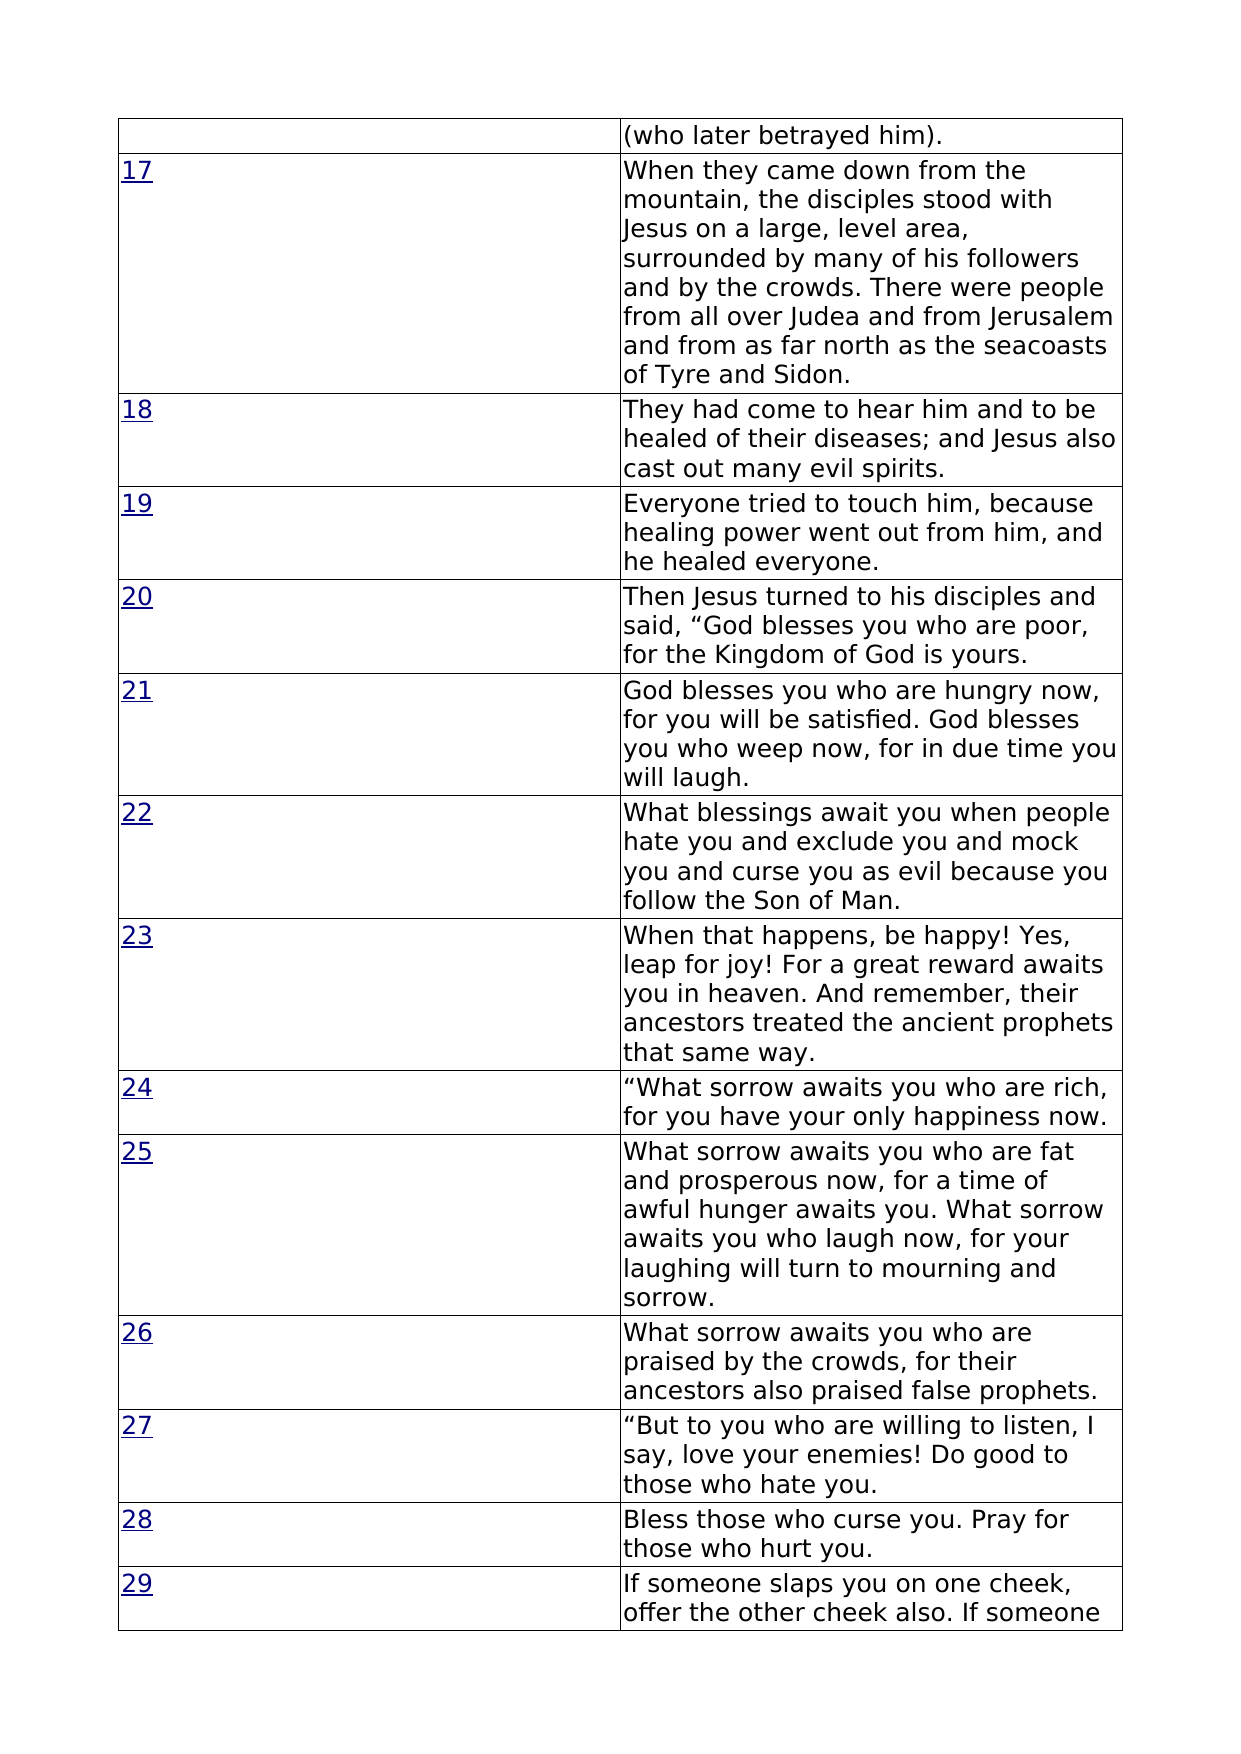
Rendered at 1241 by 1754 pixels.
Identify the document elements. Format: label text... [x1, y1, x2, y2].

table_cell God blesses you who are hungry now, for you will be satisfied. God blesses you who weep now, for in due time you will laugh. [621, 674, 1122, 795]
table_cell (who later betrayed him). [621, 119, 1122, 153]
table_cell 25 [119, 1135, 620, 1315]
table_cell 28 [119, 1503, 620, 1566]
table_cell 27 [119, 1410, 620, 1502]
table_cell If someone slaps you on one cheek, offer the other cheek also. If someone [621, 1567, 1122, 1630]
table_cell 21 [119, 674, 620, 795]
table_cell 26 [119, 1316, 620, 1408]
table_cell 18 [119, 394, 620, 486]
table_cell What blessings await you when people hate you and exclude you and mock you and curse you as evil because you follow the Son of Man. [621, 796, 1122, 918]
table_cell 24 [119, 1071, 620, 1134]
table_cell They had come to hear him and to be healed of their diseases; and Jesus also cast out many evil spirits. [621, 394, 1122, 486]
table_cell What sorrow awaits you who are praised by the crowds, for their ancestors also praised false prophets. [621, 1316, 1122, 1408]
table_cell 17 [119, 154, 620, 392]
table_cell 22 [119, 796, 620, 918]
table_cell When that happens, be happy! Yes, leap for joy! For a great reward awaits you in heaven. And remember, their ancestors treated the ancient prophets that same way. [621, 919, 1122, 1070]
table_cell What sorrow awaits you who are fat and prosperous now, for a time of awful hunger awaits you. What sorrow awaits you who laugh now, for your laughing will turn to mourning and sorrow. [621, 1135, 1122, 1315]
table_cell Then Jesus turned to his disciples and said, “God blesses you who are poor, for the Kingdom of God is yours. [621, 580, 1122, 673]
table_cell 19 [119, 487, 620, 579]
table_cell [119, 119, 620, 153]
table_cell Bless those who curse you. Pray for those who hurt you. [621, 1503, 1122, 1566]
table_cell 29 [119, 1567, 620, 1630]
table_cell When they came down from the mountain, the disciples stood with Jesus on a large, level area, surrounded by many of his followers and by the crowds. There were people from all over Judea and from Jerusalem and from as far north as the seacoasts of Tyre and Sidon. [621, 154, 1122, 392]
table_cell “What sorrow awaits you who are rich, for you have your only happiness now. [621, 1071, 1122, 1134]
table_cell 20 [119, 580, 620, 673]
table_cell 23 [119, 919, 620, 1070]
table_cell Everyone tried to touch him, because healing power went out from him, and he healed everyone. [621, 487, 1122, 579]
table_cell “But to you who are willing to listen, I say, love your enemies! Do good to those who hate you. [621, 1410, 1122, 1502]
